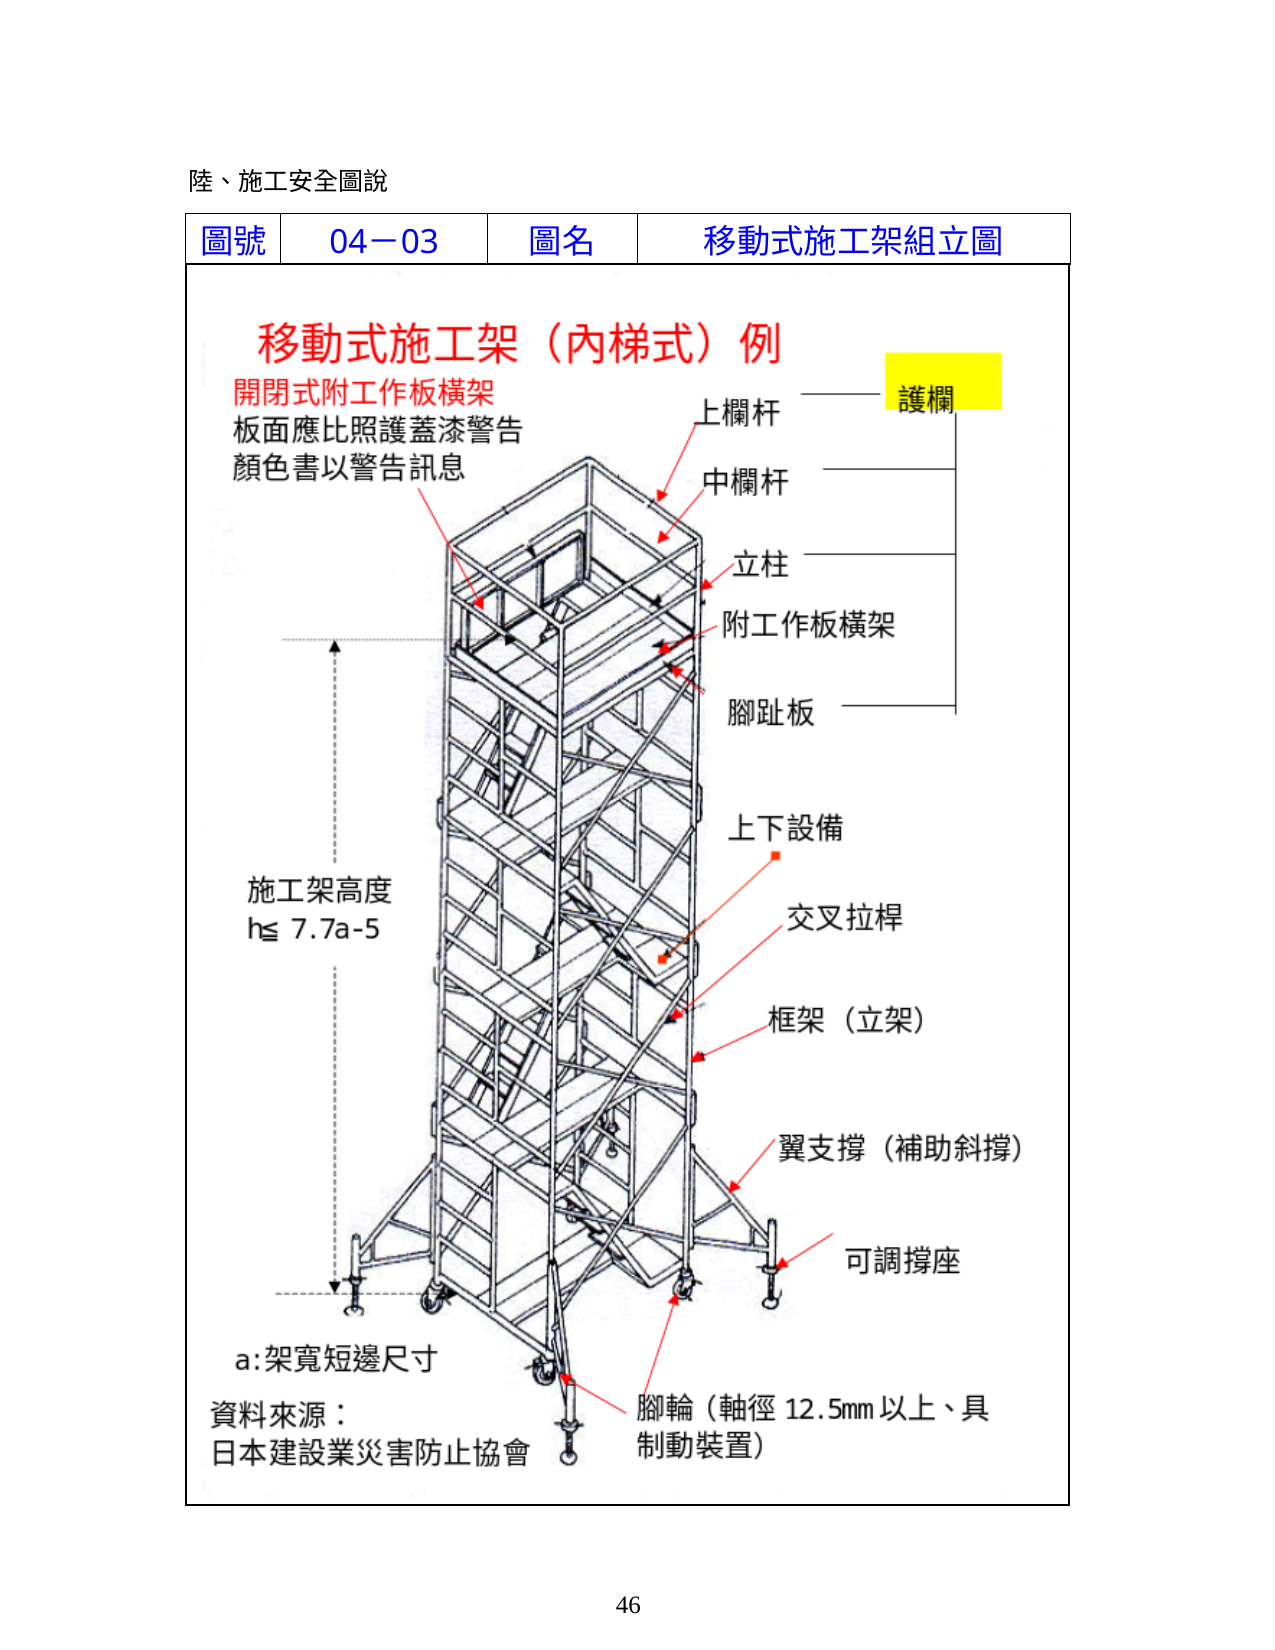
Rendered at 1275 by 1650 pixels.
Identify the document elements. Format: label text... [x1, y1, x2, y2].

table_header 移動式施工架組立圖 [638, 214, 1070, 263]
table_header 04－03 [281, 214, 487, 263]
table_header 圖名 [488, 214, 637, 263]
table_header [187, 265, 1068, 1504]
text 陸、施工安全圖說 [189, 150, 1069, 200]
table_header 圖號 [186, 214, 280, 263]
